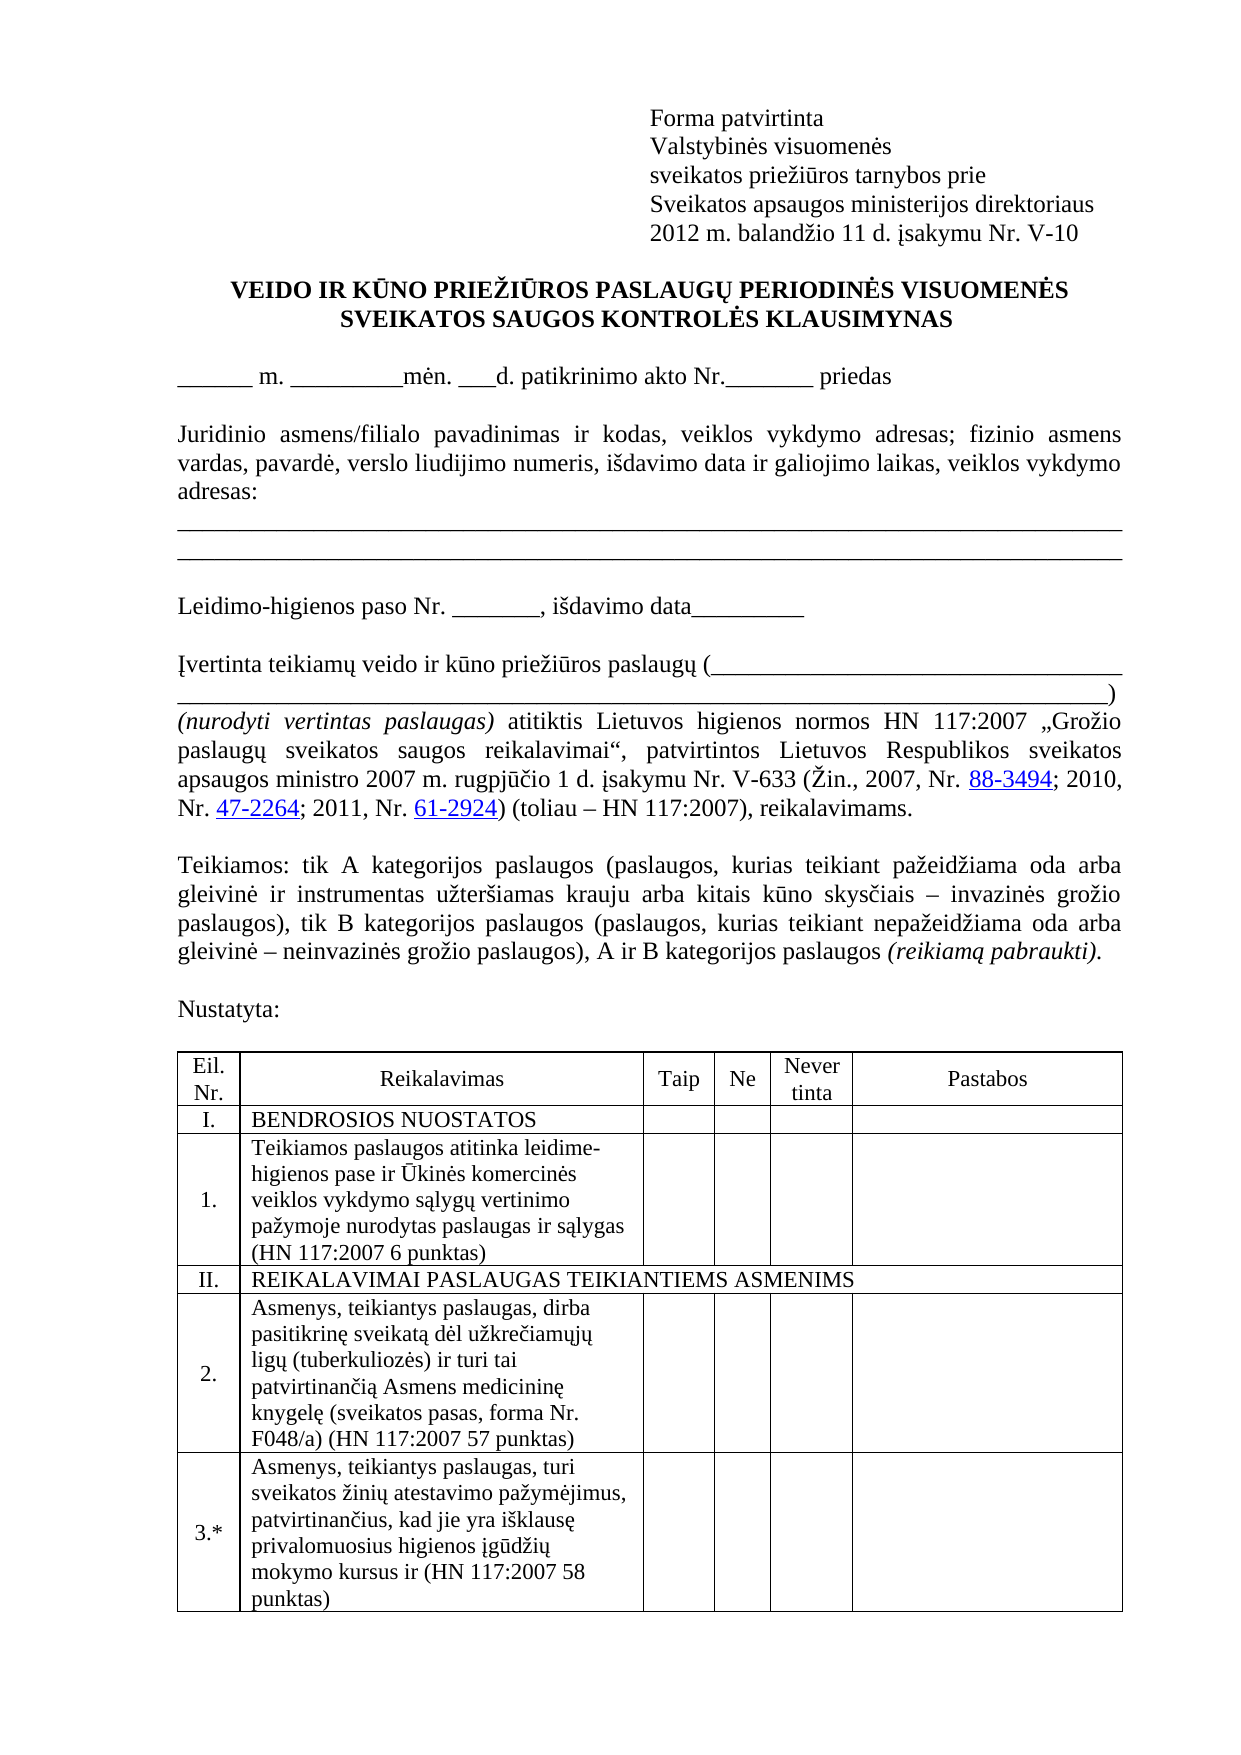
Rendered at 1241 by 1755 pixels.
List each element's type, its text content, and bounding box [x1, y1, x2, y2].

table_cell [853, 1106, 1122, 1132]
table_header Ne [715, 1053, 770, 1105]
text Forma patvirtinta [649, 103, 1122, 131]
text sveikatos priežiūros tarnybos prie [649, 160, 1122, 189]
text Sveikatos apsaugos ministerijos direktoriaus [649, 189, 1122, 218]
table_cell [644, 1106, 714, 1132]
text _ ) [177, 678, 1122, 706]
table_cell Asmenys, teikiantys paslaugas, dirba pasitikrinę sveikatą dėl užkrečiamųjų ligų (tuberkuliozės) ir turi tai patvirtinančią Asmens medicininę knygelę (sveikatos pasas, forma Nr. F048/a) (HN 117:2007 57 punktas) [241, 1294, 643, 1452]
table_cell Teikiamos paslaugos atitinka leidime-higienos pase ir Ūkinės komercinės veiklos vykdymo sąlygų vertinimo pažymoje nurodytas paslaugas ir sąlygas (HN 117:2007 6 punktas) [241, 1134, 643, 1265]
table_cell [853, 1134, 1122, 1265]
table_header Eil. Nr. [178, 1053, 239, 1105]
text Leidimo-higienos paso Nr. _______, išdavimo data_________ [177, 591, 1122, 620]
table_cell [853, 1453, 1122, 1611]
table_cell [771, 1106, 852, 1132]
table_cell REIKALAVIMAI PASLAUGAS TEIKIANTIEMS ASMENIMS [241, 1266, 1122, 1293]
text Valstybinės visuomenės [649, 131, 1122, 160]
table_cell [644, 1453, 714, 1611]
table_cell Asmenys, teikiantys paslaugas, turi sveikatos žinių atestavimo pažymėjimus, patvirtinančius, kad jie yra išklausę privalomuosius higienos įgūdžių mokymo kursus ir (HN 117:2007 58 punktas) [241, 1453, 643, 1611]
table_cell I. [178, 1106, 239, 1132]
table_cell 2. [178, 1294, 239, 1452]
text _ [177, 505, 1122, 530]
table_header Pastabos [853, 1053, 1122, 1105]
table_cell [644, 1134, 714, 1265]
text Juridinio asmens/filialo pavadinimas ir kodas, veiklos vykdymo adresas; fizinio asmens vardas, pavardė, verslo liudijimo numeris, išdavimo data ir galiojimo laikas, veiklos vykdymo adresas: [177, 419, 1122, 505]
text _ [177, 534, 1122, 559]
text Įvertinta teikiamų veido ir kūno priežiūros paslaugų ( [177, 649, 1122, 678]
table_cell BENDROSIOS NUOSTATOS [241, 1106, 643, 1132]
table_cell [771, 1453, 852, 1611]
table_cell [644, 1294, 714, 1452]
table_header Reikalavimas [241, 1053, 643, 1105]
text 2012 m. balandžio 11 d. įsakymu Nr. V-10 [649, 218, 1122, 246]
table_cell [715, 1294, 770, 1452]
table_cell II. [178, 1266, 239, 1293]
text Nustatyta: [177, 994, 1122, 1023]
table_cell [853, 1294, 1122, 1452]
table_cell [715, 1106, 770, 1132]
table_header Nevertinta [771, 1053, 852, 1105]
table_cell [771, 1134, 852, 1265]
table_cell [715, 1134, 770, 1265]
table_cell [715, 1453, 770, 1611]
table_cell [771, 1294, 852, 1452]
table_cell 1. [178, 1134, 239, 1265]
text ______ m. _________mėn. ___d. patikrinimo akto Nr._______ priedas [177, 361, 1122, 390]
text (nurodyti vertintas paslaugas) atitiktis Lietuvos higienos normos HN 117:2007 „Grožio paslaugų sveikatos saugos reikalavimai“, patvirtintos Lietuvos Respublikos sveikatos apsaugos ministro 2007 m. rugpjūčio 1 d. įsakymu Nr. V-633 (Žin., 2007, Nr. 88-3494; 2010, Nr. 47-2264; 2011, Nr. 61-2924) (toliau – HN 117:2007), reikalavimams. [177, 706, 1122, 821]
table_cell 3.* [178, 1453, 239, 1611]
text Teikiamos: tik A kategorijos paslaugos (paslaugos, kurias teikiant pažeidžiama oda arba gleivinė ir instrumentas užteršiamas krauju arba kitais kūno skysčiais – invazinės grožio paslaugos), tik B kategorijos paslaugos (paslaugos, kurias teikiant nepažeidžiama oda arba gleivinė – neinvazinės grožio paslaugos), A ir B kategorijos paslaugos (reikiamą pabraukti). [177, 850, 1122, 965]
text VEIDO IR KŪNO PRIEŽIŪROS PASLAUGŲ PERIODINĖS VISUOMENĖS SVEIKATOS SAUGOS KONTROLĖS KLAUSIMYNAS [177, 275, 1122, 333]
table_header Taip [644, 1053, 714, 1105]
